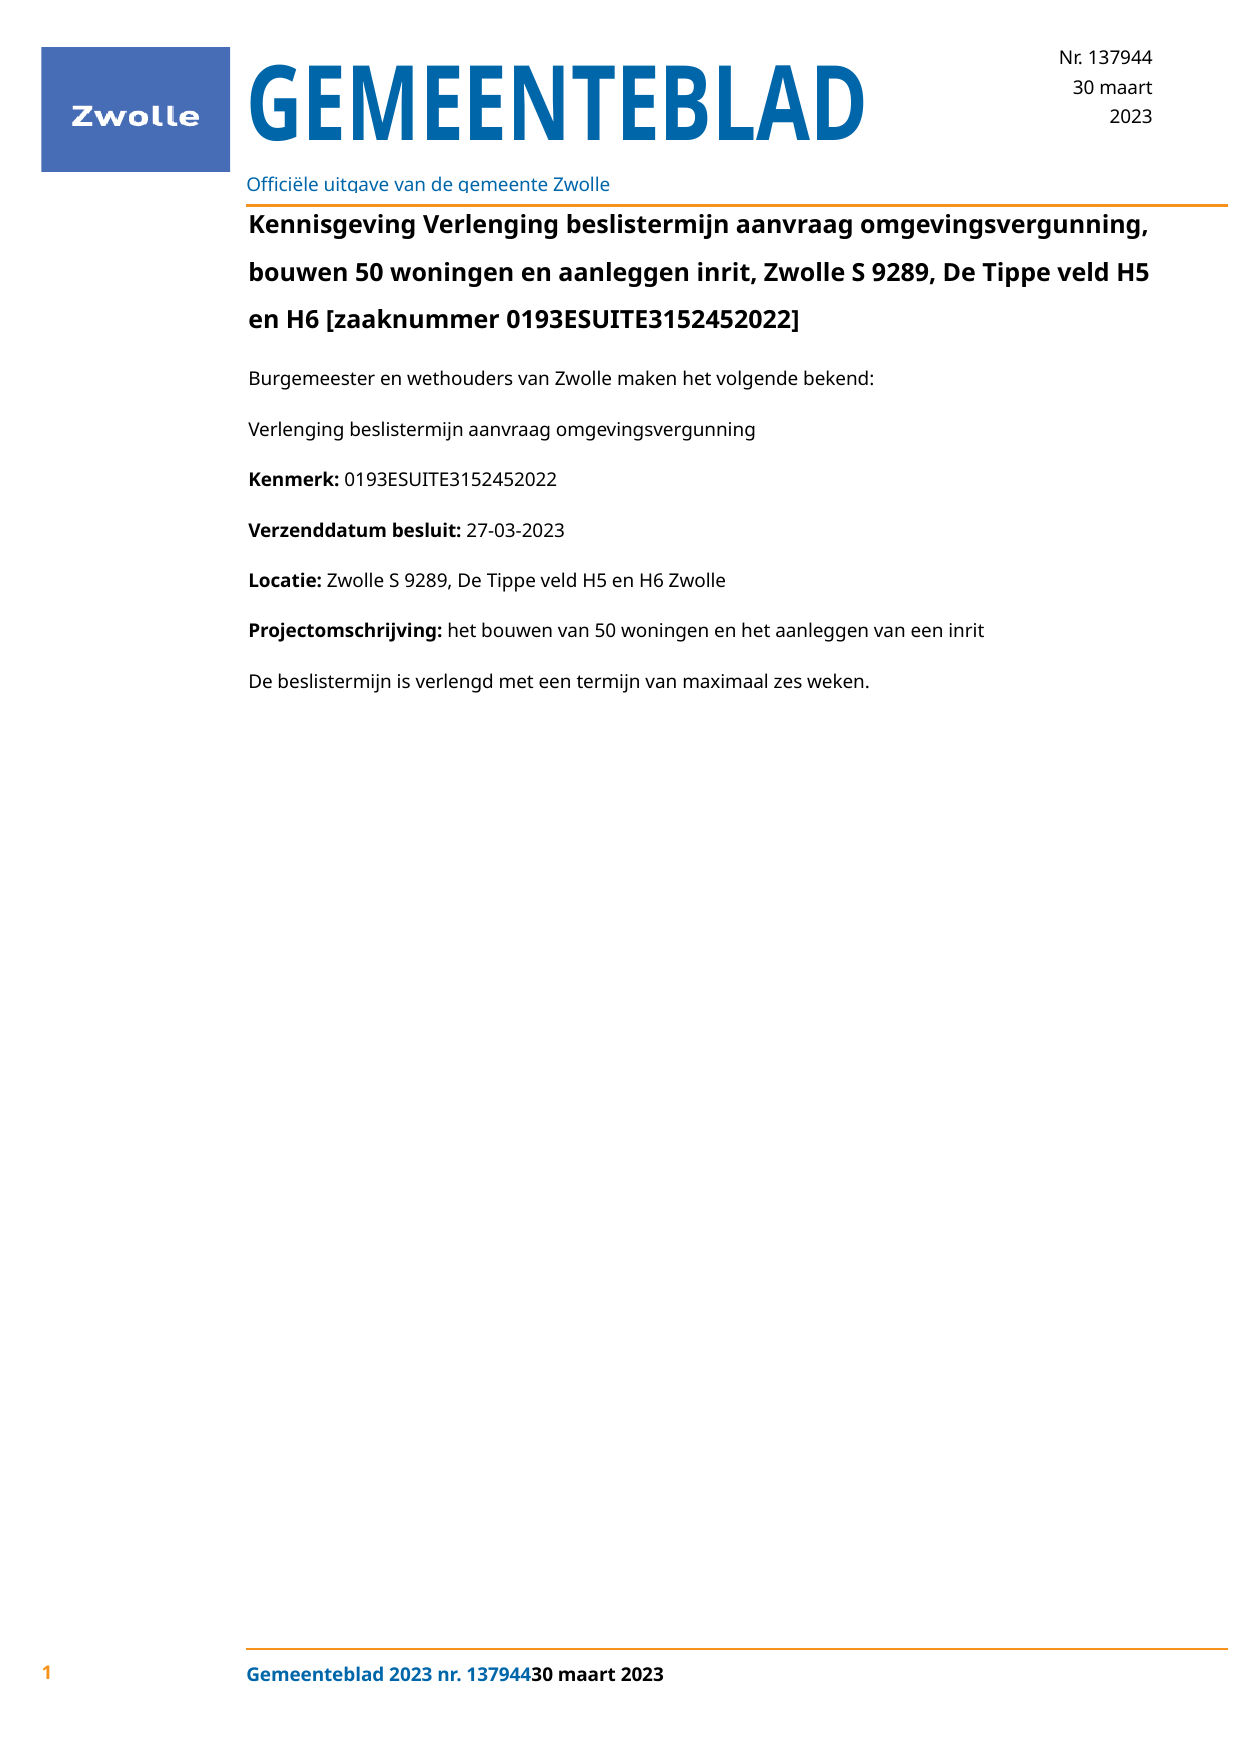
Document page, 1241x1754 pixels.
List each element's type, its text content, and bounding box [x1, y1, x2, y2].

text Burgemeester en wethouders van Zwolle maken het volgende bekend: [248, 366, 1152, 391]
text Projectomschrijving: het bouwen van 50 woningen en het aanleggen van een inrit [248, 618, 1152, 643]
text Locatie: Zwolle S 9289, De Tippe veld H5 en H6 Zwolle [248, 567, 1152, 593]
text Verzenddatum besluit: 27-03-2023 [248, 517, 1152, 542]
text De beslistermijn is verlengd met een termijn van maximaal zes weken. [248, 668, 1152, 694]
text Verlenging beslistermijn aanvraag omgevingsvergunning [248, 416, 1152, 442]
picture [41, 47, 231, 172]
text Kennisgeving Verlenging beslistermijn aanvraag omgevingsvergunning, bouwen 50 woningen en aanleggen inrit, Zwolle S 9289, De Tippe veld H5 en H6 [zaaknummer 0193ESUITE3152452022] [248, 207, 1152, 336]
text Kenmerk: 0193ESUITE3152452022 [248, 466, 1152, 492]
